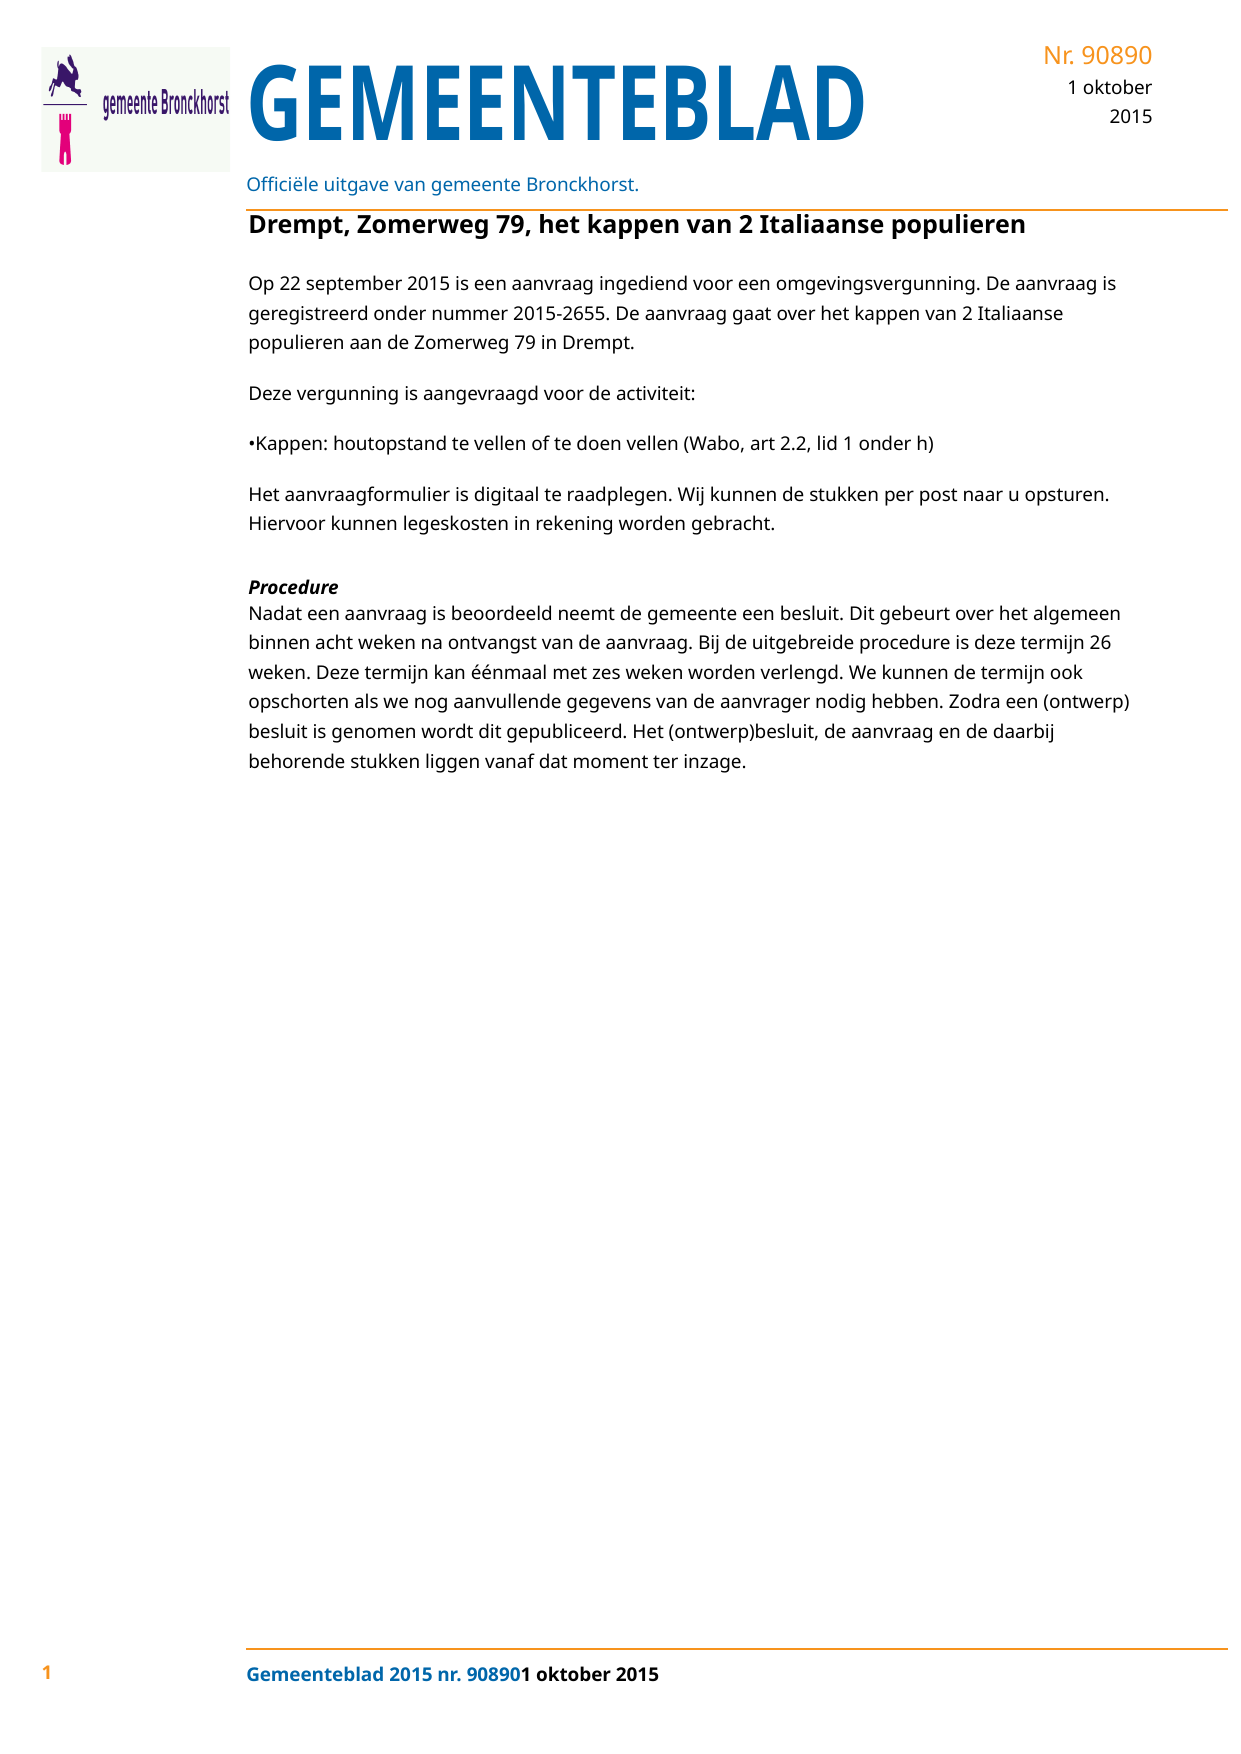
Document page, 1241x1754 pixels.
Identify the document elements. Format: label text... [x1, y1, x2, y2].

picture [41, 47, 231, 172]
text Deze vergunning is aangevraagd voor de activiteit: [248, 380, 1152, 406]
text Drempt, Zomerweg 79, het kappen van 2 Italiaanse populieren [248, 211, 1152, 241]
text Procedure [248, 574, 1152, 600]
text Nadat een aanvraag is beoordeeld neemt de gemeente een besluit. Dit gebeurt over het algemeen binnen acht weken na ontvangst van de aanvraag. Bij de uitgebreide procedure is deze termijn 26 weken. Deze termijn kan éénmaal met zes weken worden verlengd. We kunnen de termijn ook opschorten als we nog aanvullende gegevens van de aanvrager nodig hebben. Zodra een (ontwerp) besluit is genomen wordt dit gepubliceerd. Het (ontwerp)besluit, de aanvraag en de daarbij behorende stukken liggen vanaf dat moment ter inzage. [248, 600, 1152, 774]
text Op 22 september 2015 is een aanvraag ingediend voor een omgevingsvergunning. De aanvraag is geregistreerd onder nummer 2015-2655. De aanvraag gaat over het kappen van 2 Italiaanse populieren aan de Zomerweg 79 in Drempt. [248, 270, 1152, 355]
text •Kappen: houtopstand te vellen of te doen vellen (Wabo, art 2.2, lid 1 onder h) [248, 430, 1152, 456]
text Het aanvraagformulier is digitaal te raadplegen. Wij kunnen de stukken per post naar u opsturen. Hiervoor kunnen legeskosten in rekening worden gebracht. [248, 481, 1152, 536]
